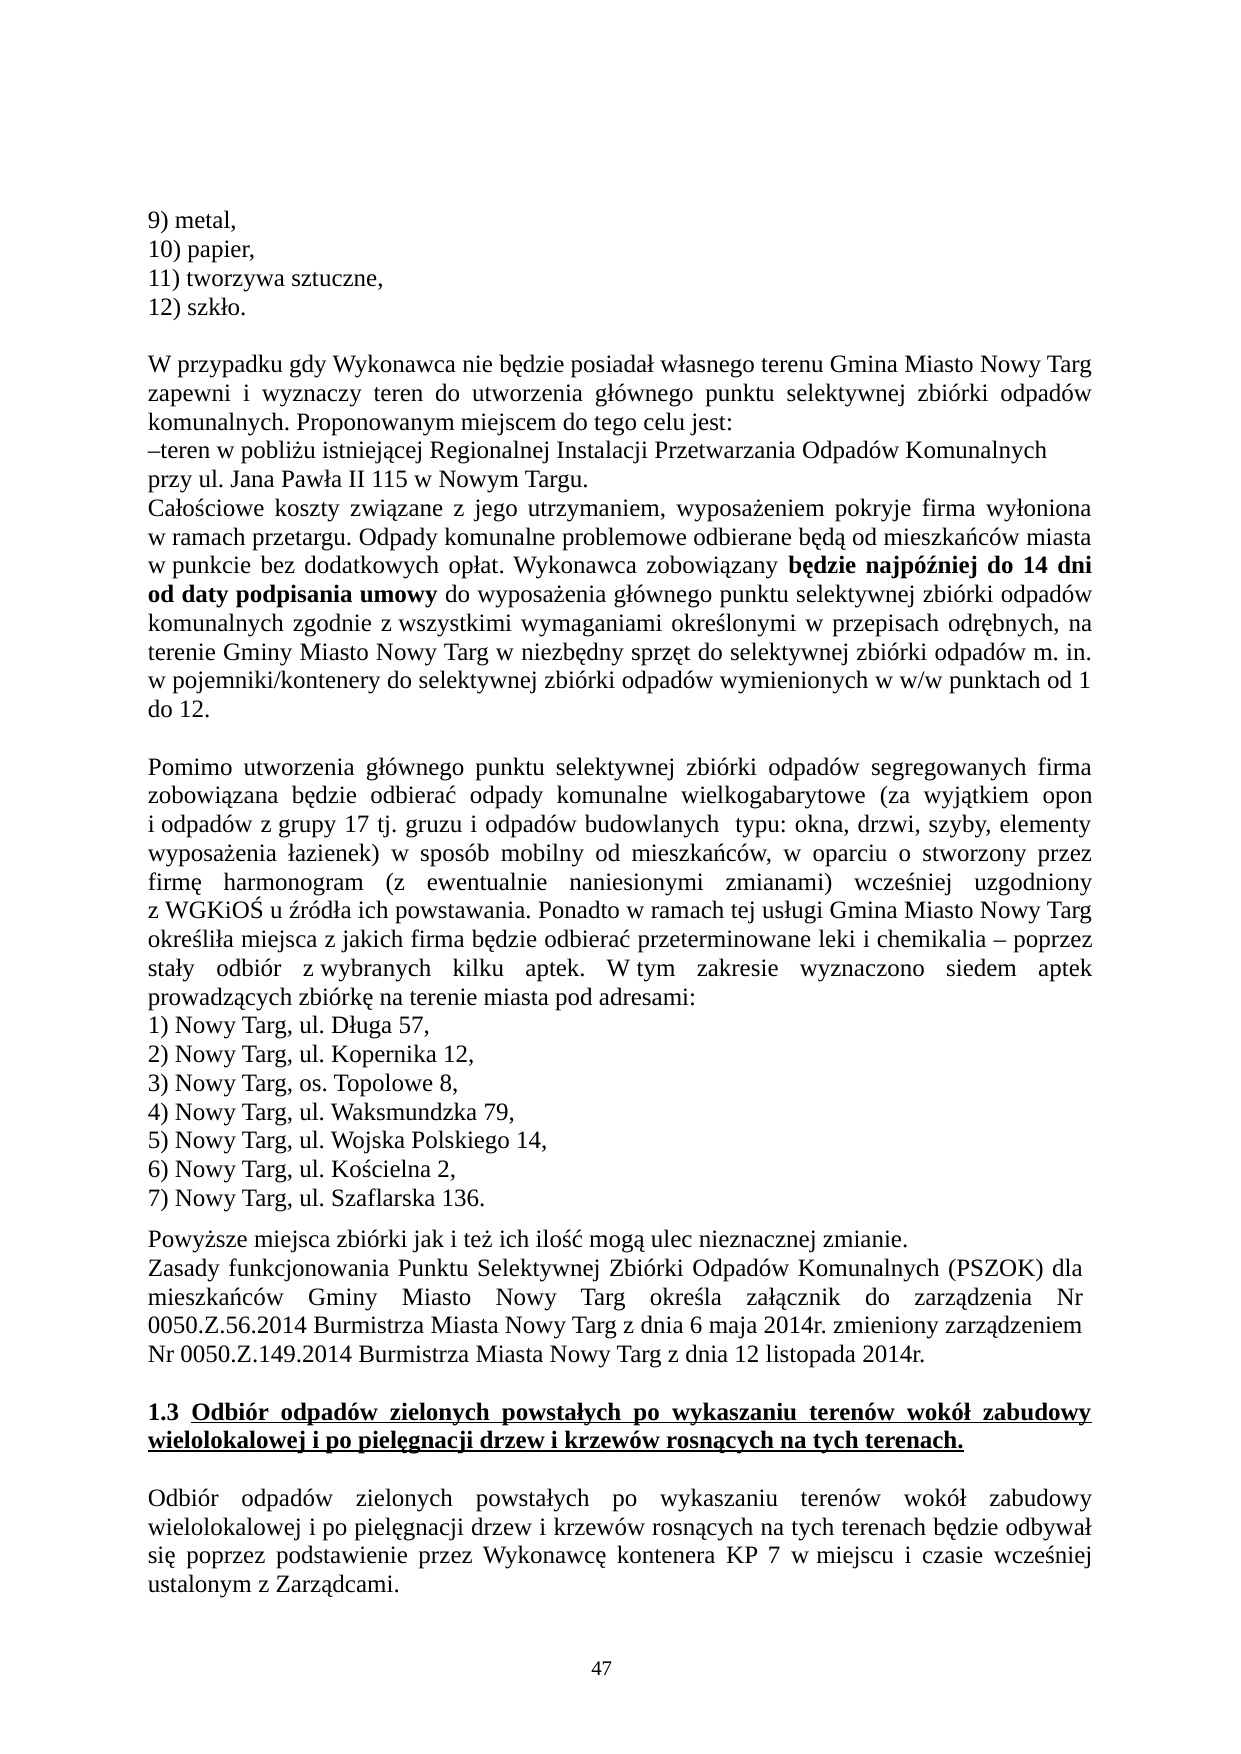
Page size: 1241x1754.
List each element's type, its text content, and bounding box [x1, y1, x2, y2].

text 11) tworzywa sztuczne, [148, 263, 1093, 292]
text 1.3 Odbiór odpadów zielonych powstałych po wykaszaniu terenów wokół zabudowy wielolokalowej i po pielęgnacji drzew i krzewów rosnących na tych terenach. [148, 1397, 1093, 1454]
text 4) Nowy Targ, ul. Waksmundzka 79, [148, 1097, 1093, 1126]
text 7) Nowy Targ, ul. Szaflarska 136. [148, 1183, 1093, 1212]
text –teren w pobliżu istniejącej Regionalnej Instalacji Przetwarzania Odpadów Komunalnych [148, 436, 1093, 464]
text Całościowe koszty związane z jego utrzymaniem, wyposażeniem pokryje firma wyłoniona w ramach przetargu. Odpady komunalne problemowe odbierane będą od mieszkańców miasta w punkcie bez dodatkowych opłat. Wykonawca zobowiązany będzie najpóźniej do 14 dni od daty podpisania umowy do wyposażenia głównego punktu selektywnej zbiórki odpadów komunalnych zgodnie z wszystkimi wymaganiami określonymi w przepisach odrębnych, na terenie Gminy Miasto Nowy Targ w niezbędny sprzęt do selektywnej zbiórki odpadów m. in. w pojemniki/kontenery do selektywnej zbiórki odpadów wymienionych w w/w punktach od 1 do 12. [148, 493, 1093, 723]
text Zasady funkcjonowania Punktu Selektywnej Zbiórki Odpadów Komunalnych (PSZOK) dla mieszkańców Gminy Miasto Nowy Targ określa załącznik do zarządzenia Nr 0050.Z.56.2014 Burmistrza Miasta Nowy Targ z dnia 6 maja 2014r. zmieniony zarządzeniem Nr 0050.Z.149.2014 Burmistrza Miasta Nowy Targ z dnia 12 listopada 2014r. [148, 1253, 1083, 1368]
text 5) Nowy Targ, ul. Wojska Polskiego 14, [148, 1126, 1093, 1154]
text 12) szkło. [148, 292, 1093, 321]
text 1) Nowy Targ, ul. Długa 57, [148, 1011, 1093, 1039]
text przy ul. Jana Pawła II 115 w Nowym Targu. [148, 464, 1093, 493]
text 9) metal, [148, 206, 1093, 234]
text 2) Nowy Targ, ul. Kopernika 12, [148, 1039, 1093, 1068]
text 6) Nowy Targ, ul. Kościelna 2, [148, 1154, 1093, 1183]
text 10) papier, [148, 234, 1093, 263]
text Powyższe miejsca zbiórki jak i też ich ilość mogą ulec nieznacznej zmianie. [148, 1224, 1083, 1253]
text 3) Nowy Targ, os. Topolowe 8, [148, 1068, 1093, 1097]
text Pomimo utworzenia głównego punktu selektywnej zbiórki odpadów segregowanych firma zobowiązana będzie odbierać odpady komunalne wielkogabarytowe (za wyjątkiem opon i odpadów z grupy 17 tj. gruzu i odpadów budowlanych typu: okna, drzwi, szyby, elementy wyposażenia łazienek) w sposób mobilny od mieszkańców, w oparciu o stworzony przez firmę harmonogram (z ewentualnie naniesionymi zmianami) wcześniej uzgodniony z WGKiOŚ u źródła ich powstawania. Ponadto w ramach tej usługi Gmina Miasto Nowy Targ określiła miejsca z jakich firma będzie odbierać przeterminowane leki i chemikalia – poprzez stały odbiór z wybranych kilku aptek. W tym zakresie wyznaczono siedem aptek prowadzących zbiórkę na terenie miasta pod adresami: [148, 752, 1093, 1011]
text Odbiór odpadów zielonych powstałych po wykaszaniu terenów wokół zabudowy wielolokalowej i po pielęgnacji drzew i krzewów rosnących na tych terenach będzie odbywał się poprzez podstawienie przez Wykonawcę kontenera KP 7 w miejscu i czasie wcześniej ustalonym z Zarządcami. [148, 1483, 1093, 1598]
text W przypadku gdy Wykonawca nie będzie posiadał własnego terenu Gmina Miasto Nowy Targ zapewni i wyznaczy teren do utworzenia głównego punktu selektywnej zbiórki odpadów komunalnych. Proponowanym miejscem do tego celu jest: [148, 349, 1093, 436]
